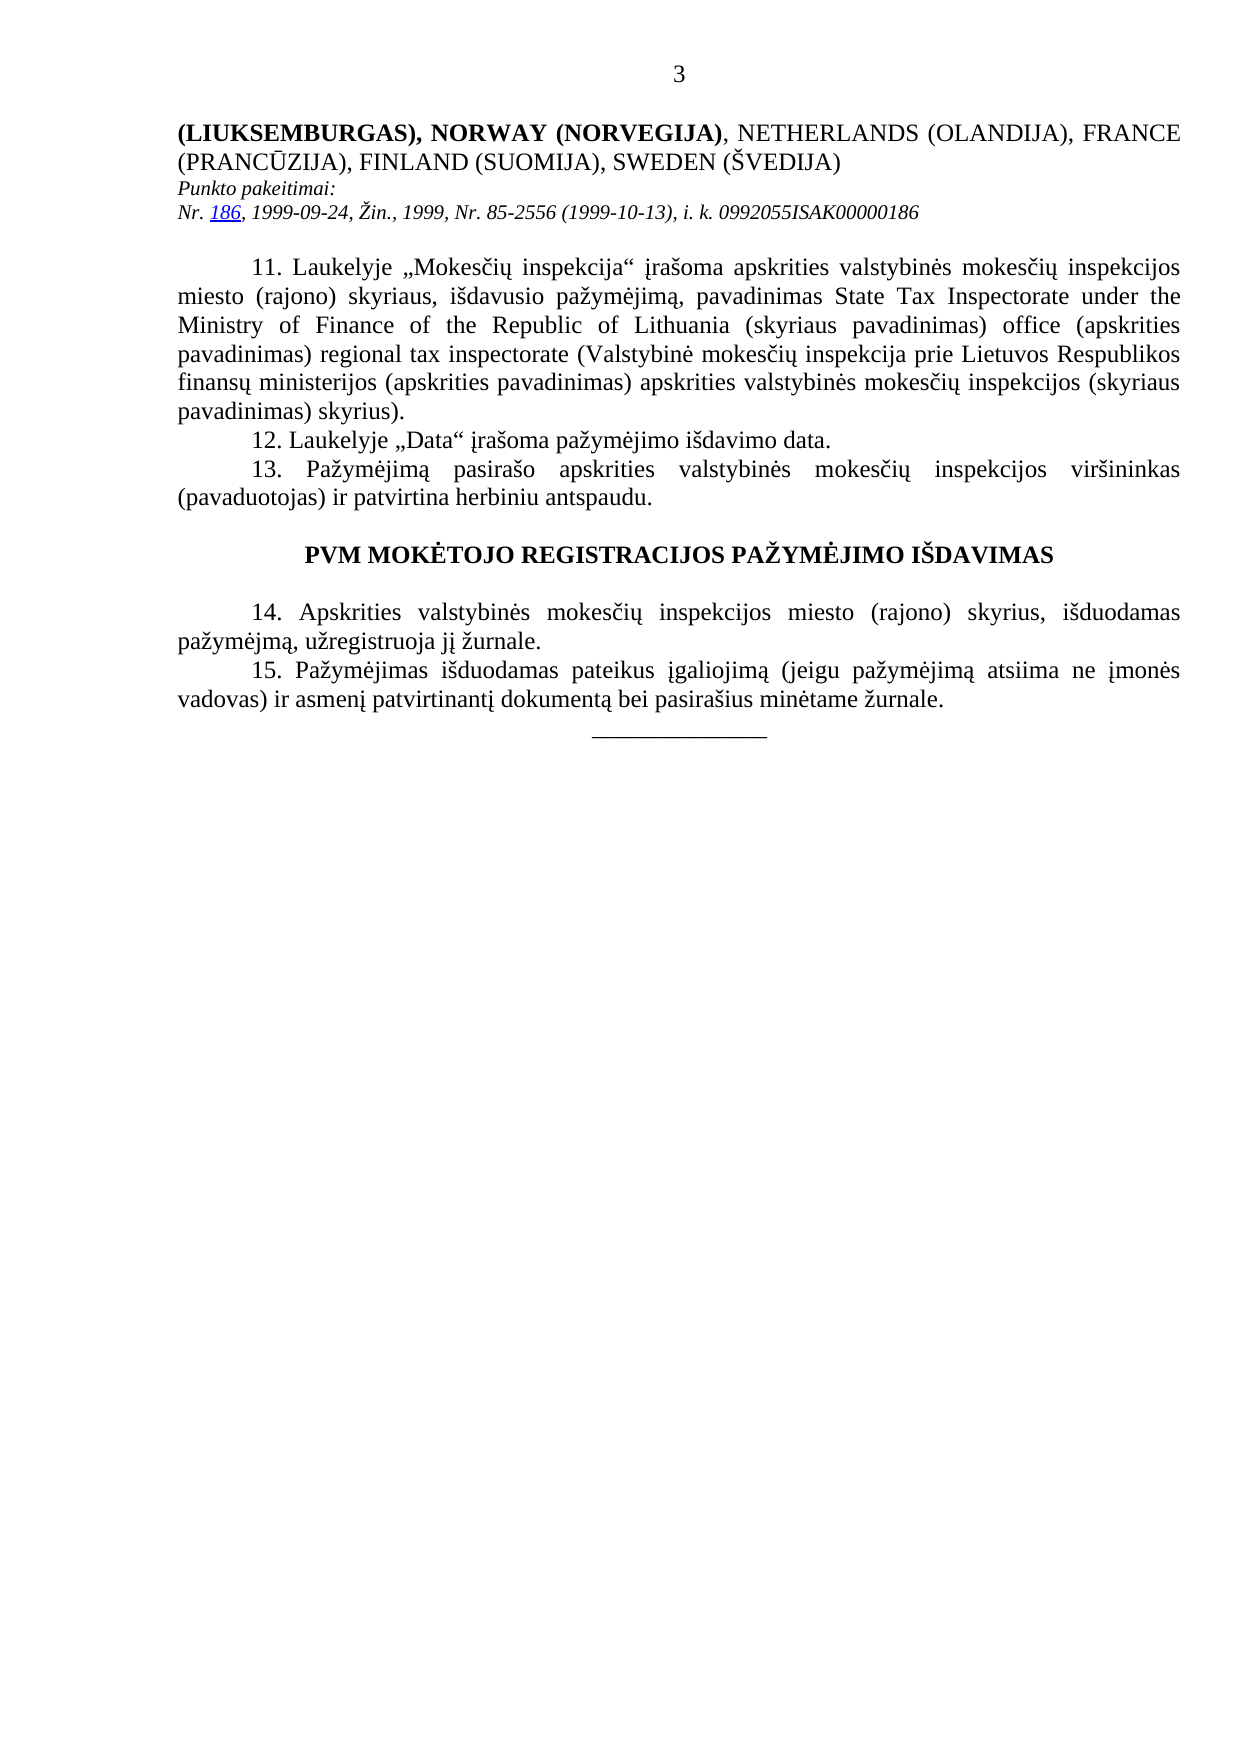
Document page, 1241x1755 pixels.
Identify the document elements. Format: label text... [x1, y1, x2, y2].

text 15. Pažymėjimas išduodamas pateikus įgaliojimą (jeigu pažymėjimą atsiima ne įmonės vadovas) ir asmenį patvirtinantį dokumentą bei pasirašius minėtame žurnale. [177, 655, 1181, 712]
text Punkto pakeitimai: [177, 176, 1181, 200]
text 13. Pažymėjimą pasirašo apskrities valstybinės mokesčių inspekcijos viršininkas (pavaduotojas) ir patvirtina herbiniu antspaudu. [177, 454, 1181, 511]
text PVM mokėtojo registracijos pažymėjimo išdavimas [177, 540, 1181, 569]
text ______________ [177, 712, 1181, 741]
text 12. Laukelyje „Data“ įrašoma pažymėjimo išdavimo data. [177, 425, 1181, 454]
text 14. Apskrities valstybinės mokesčių inspekcijos miesto (rajono) skyrius, išduodamas pažymėjmą, užregistruoja jį žurnale. [177, 597, 1181, 655]
text (LIUKSEMBURGAS), NORWAY (NORVEGIJA), NETHERLANDS (OLANDIJA), FRANCE (PRANCŪZIJA), FINLAND (SUOMIJA), SWEDEN (ŠVEDIJA) [177, 118, 1181, 176]
text Nr. 186, 1999-09-24, Žin., 1999, Nr. 85-2556 (1999-10-13), i. k. 0992055ISAK00000186 [177, 200, 1181, 224]
text 11. Laukelyje „Mokesčių inspekcija“ įrašoma apskrities valstybinės mokesčių inspekcijos miesto (rajono) skyriaus, išdavusio pažymėjimą, pavadinimas State Tax Inspectorate under the Ministry of Finance of the Republic of Lithuania (skyriaus pavadinimas) office (apskrities pavadinimas) regional tax inspectorate (Valstybinė mokesčių inspekcija prie Lietuvos Respublikos finansų ministerijos (apskrities pavadinimas) apskrities valstybinės mokesčių inspekcijos (skyriaus pavadinimas) skyrius). [177, 252, 1181, 425]
